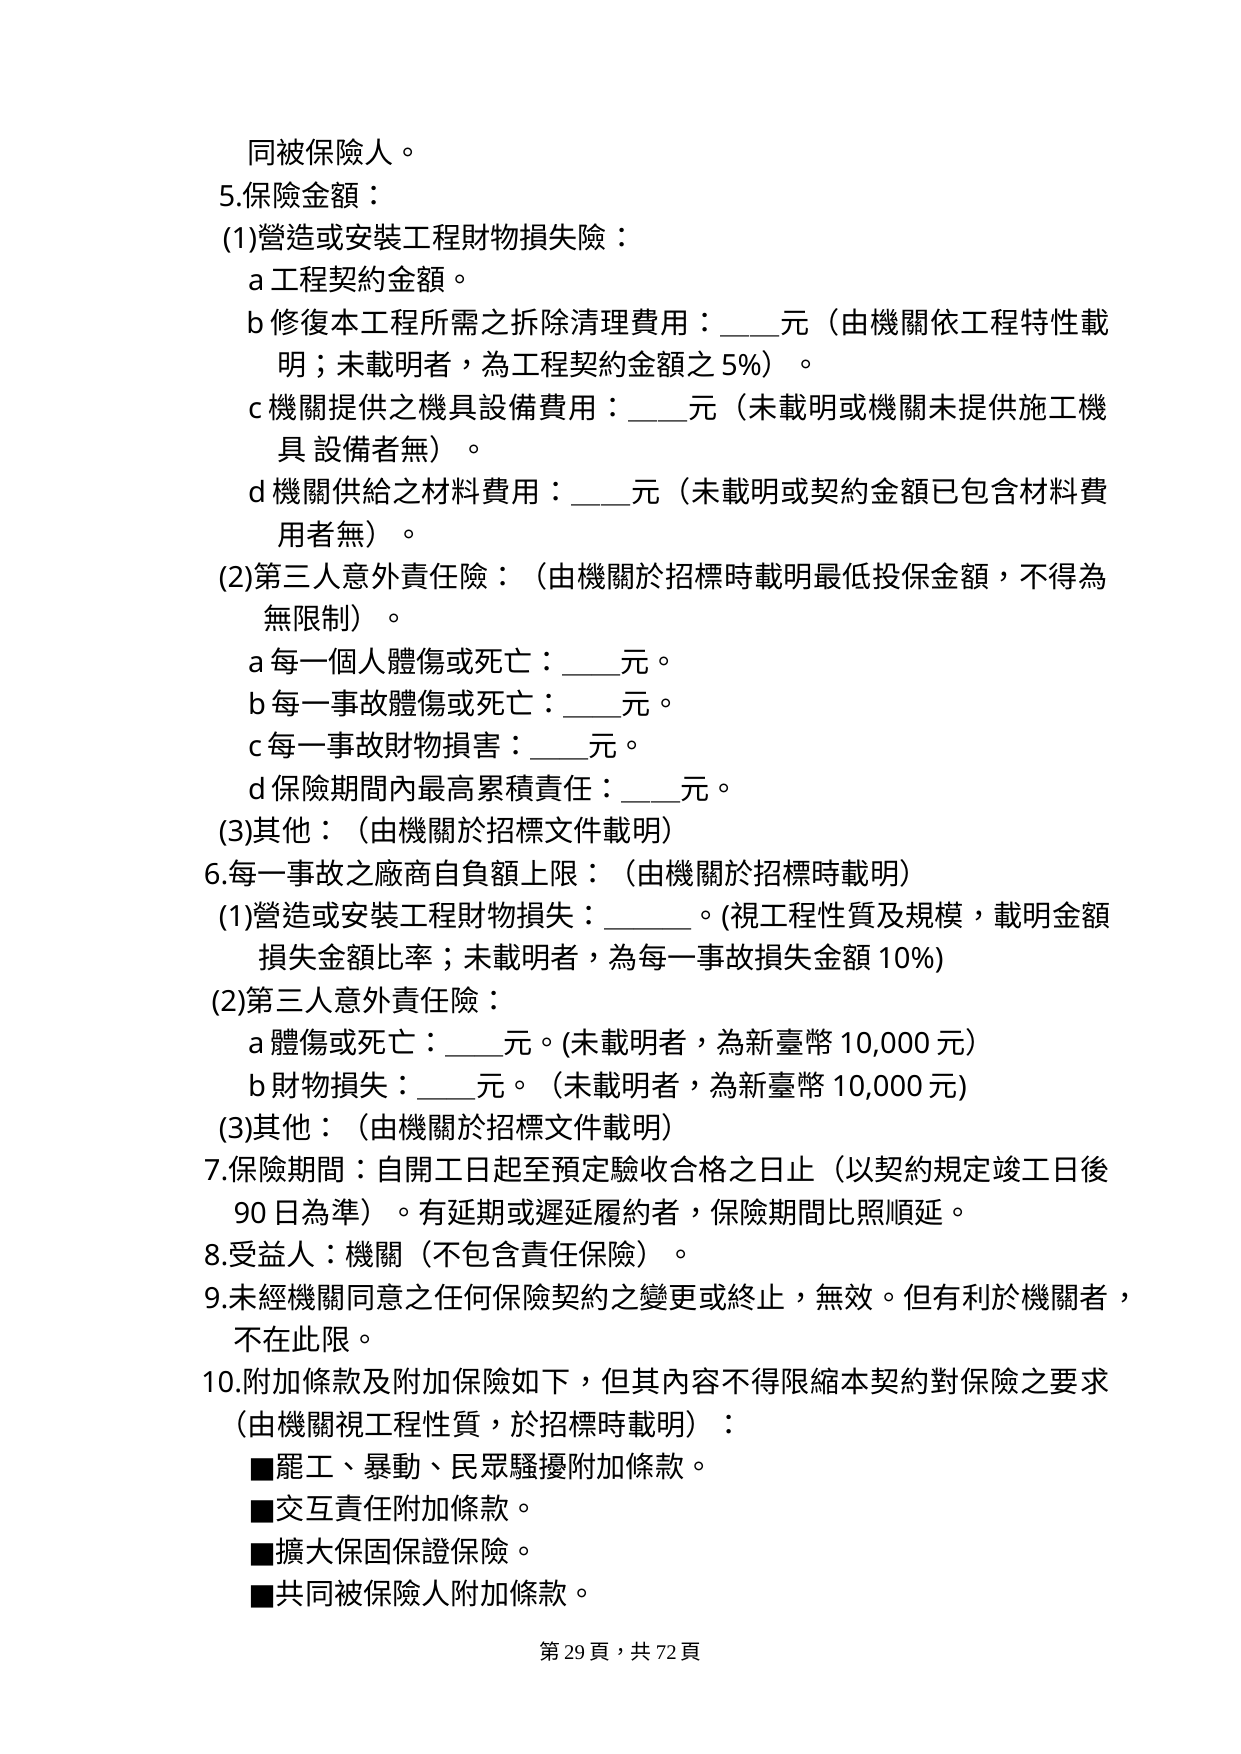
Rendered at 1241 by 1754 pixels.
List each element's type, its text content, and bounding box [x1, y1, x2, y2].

text 同被保險人。 [218, 130, 1110, 172]
text (2)第三人意外責任險： [204, 977, 1110, 1020]
text (1)營造或安裝工程財物損失：＿＿＿。(視工程性質及規模，載明金額、損失金額比率；未載明者，為每一事故損失金額10%) [218, 893, 1110, 977]
text (3)其他：（由機關於招標文件載明） [218, 808, 1110, 850]
text ■交互責任附加條款。 [248, 1486, 1110, 1528]
text 6.每一事故之廠商自負額上限：（由機關於招標時載明） [188, 850, 1110, 893]
text 9.未經機關同意之任何保險契約之變更或終止，無效。但有利於機關者，不在此限。 [204, 1274, 1110, 1359]
text a體傷或死亡：＿＿元。(未載明者，為新臺幣10,000元） [234, 1020, 1110, 1062]
text 8.受益人：機關（不包含責任保險）。 [204, 1232, 1110, 1274]
text ■罷工、暴動、民眾騷擾附加條款。 [248, 1443, 1110, 1486]
text d機關供給之材料費用：＿＿元（未載明或契約金額已包含材料費用者無）。 [248, 469, 1110, 553]
text 7.保險期間：自開工日起至預定驗收合格之日止（以契約規定竣工日後90日為準）。有延期或遲延履約者，保險期間比照順延。 [204, 1147, 1110, 1232]
text d保險期間內最高累積責任：＿＿元。 [234, 765, 1110, 808]
text c每一事故財物損害：＿＿元。 [234, 723, 1110, 765]
text 10.附加條款及附加保險如下，但其內容不得限縮本契約對保險之要求（由機關視工程性質，於招標時載明）： [201, 1359, 1110, 1443]
text a工程契約金額。 [234, 257, 1110, 299]
text (3)其他：（由機關於招標文件載明） [218, 1104, 1110, 1147]
text b每一事故體傷或死亡：＿＿元。 [234, 681, 1110, 723]
text 5.保險金額： [130, 172, 1110, 214]
text (2)第三人意外責任險：（由機關於招標時載明最低投保金額，不得為無限制）。 [218, 553, 1110, 638]
text ■共同被保險人附加條款。 [248, 1571, 1110, 1613]
text ■擴大保固保證保險。 [248, 1528, 1110, 1571]
text c機關提供之機具設備費用：＿＿元（未載明或機關未提供施工機具 設備者無）。 [248, 384, 1110, 469]
text b財物損失：＿＿元。（未載明者，為新臺幣10,000元) [234, 1062, 1110, 1104]
text b修復本工程所需之拆除清理費用：＿＿元（由機關依工程特性載明；未載明者，為工程契約金額之5%）。 [246, 299, 1110, 384]
text a每一個人體傷或死亡：＿＿元。 [234, 638, 1110, 681]
text (1)營造或安裝工程財物損失險： [130, 214, 1110, 257]
